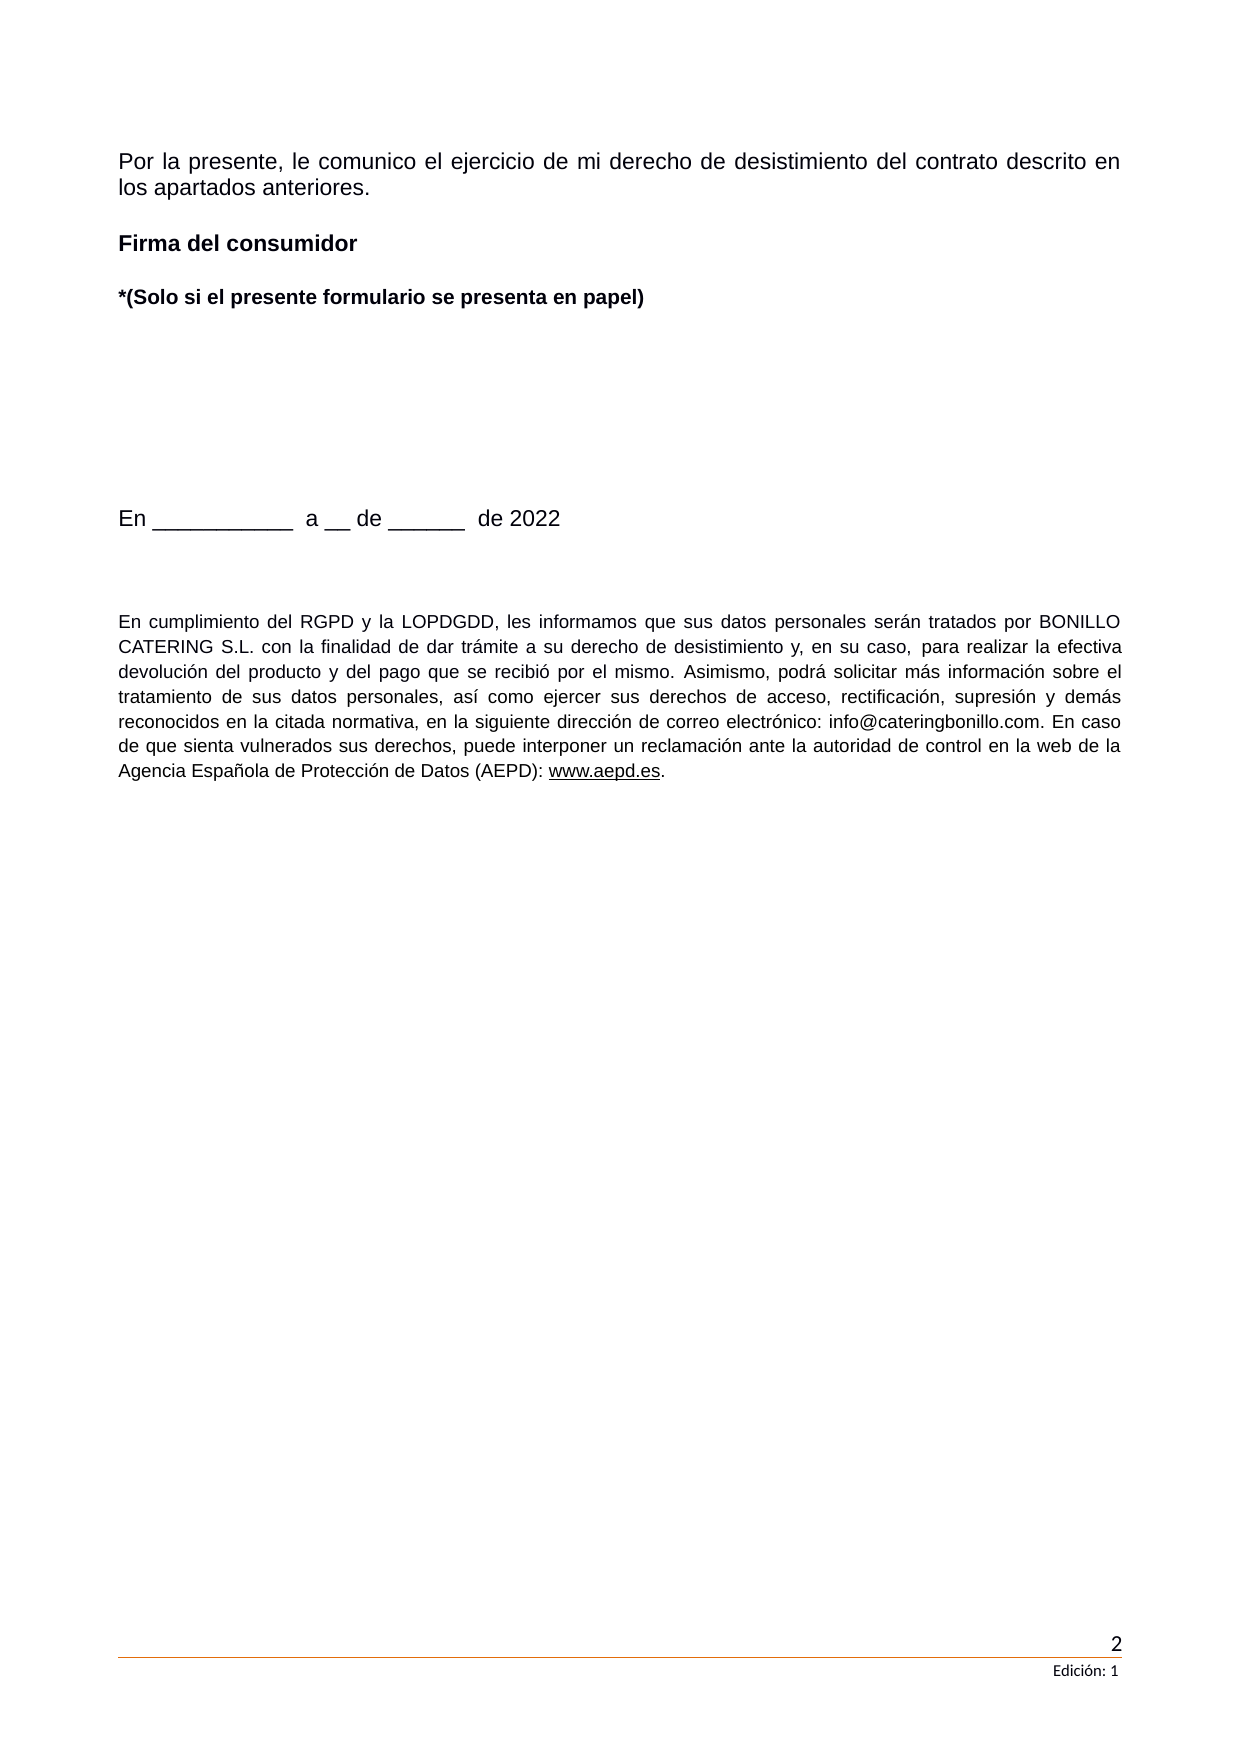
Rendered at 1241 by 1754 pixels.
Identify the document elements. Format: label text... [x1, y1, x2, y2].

text En cumplimiento del RGPD y la LOPDGDD, les informamos que sus datos personales serán tratados por BONILLO CATERING S.L. con la finalidad de dar trámite a su derecho de desistimiento y, en su caso, para realizar la efectiva devolución del producto y del pago que se recibió por el mismo. Asimismo, podrá solicitar más información sobre el tratamiento de sus datos personales, así como ejercer sus derechos de acceso, rectificación, supresión y demás reconocidos en la citada normativa, en la siguiente dirección de correo electrónico: info@cateringbonillo.com. En caso de que sienta vulnerados sus derechos, puede interponer un reclamación ante la autoridad de control en la web de la Agencia Española de Protección de Datos (AEPD): www.aepd.es. [118, 611, 1122, 782]
text *(Solo si el presente formulario se presenta en papel) [118, 285, 1122, 309]
text En ___________ a __ de ______ de 2022 [118, 505, 1122, 531]
text Por la presente, le comunico el ejercicio de mi derecho de desistimiento del contrato descrito en los apartados anteriores. [118, 148, 1122, 200]
text Firma del consumidor [118, 229, 1122, 256]
